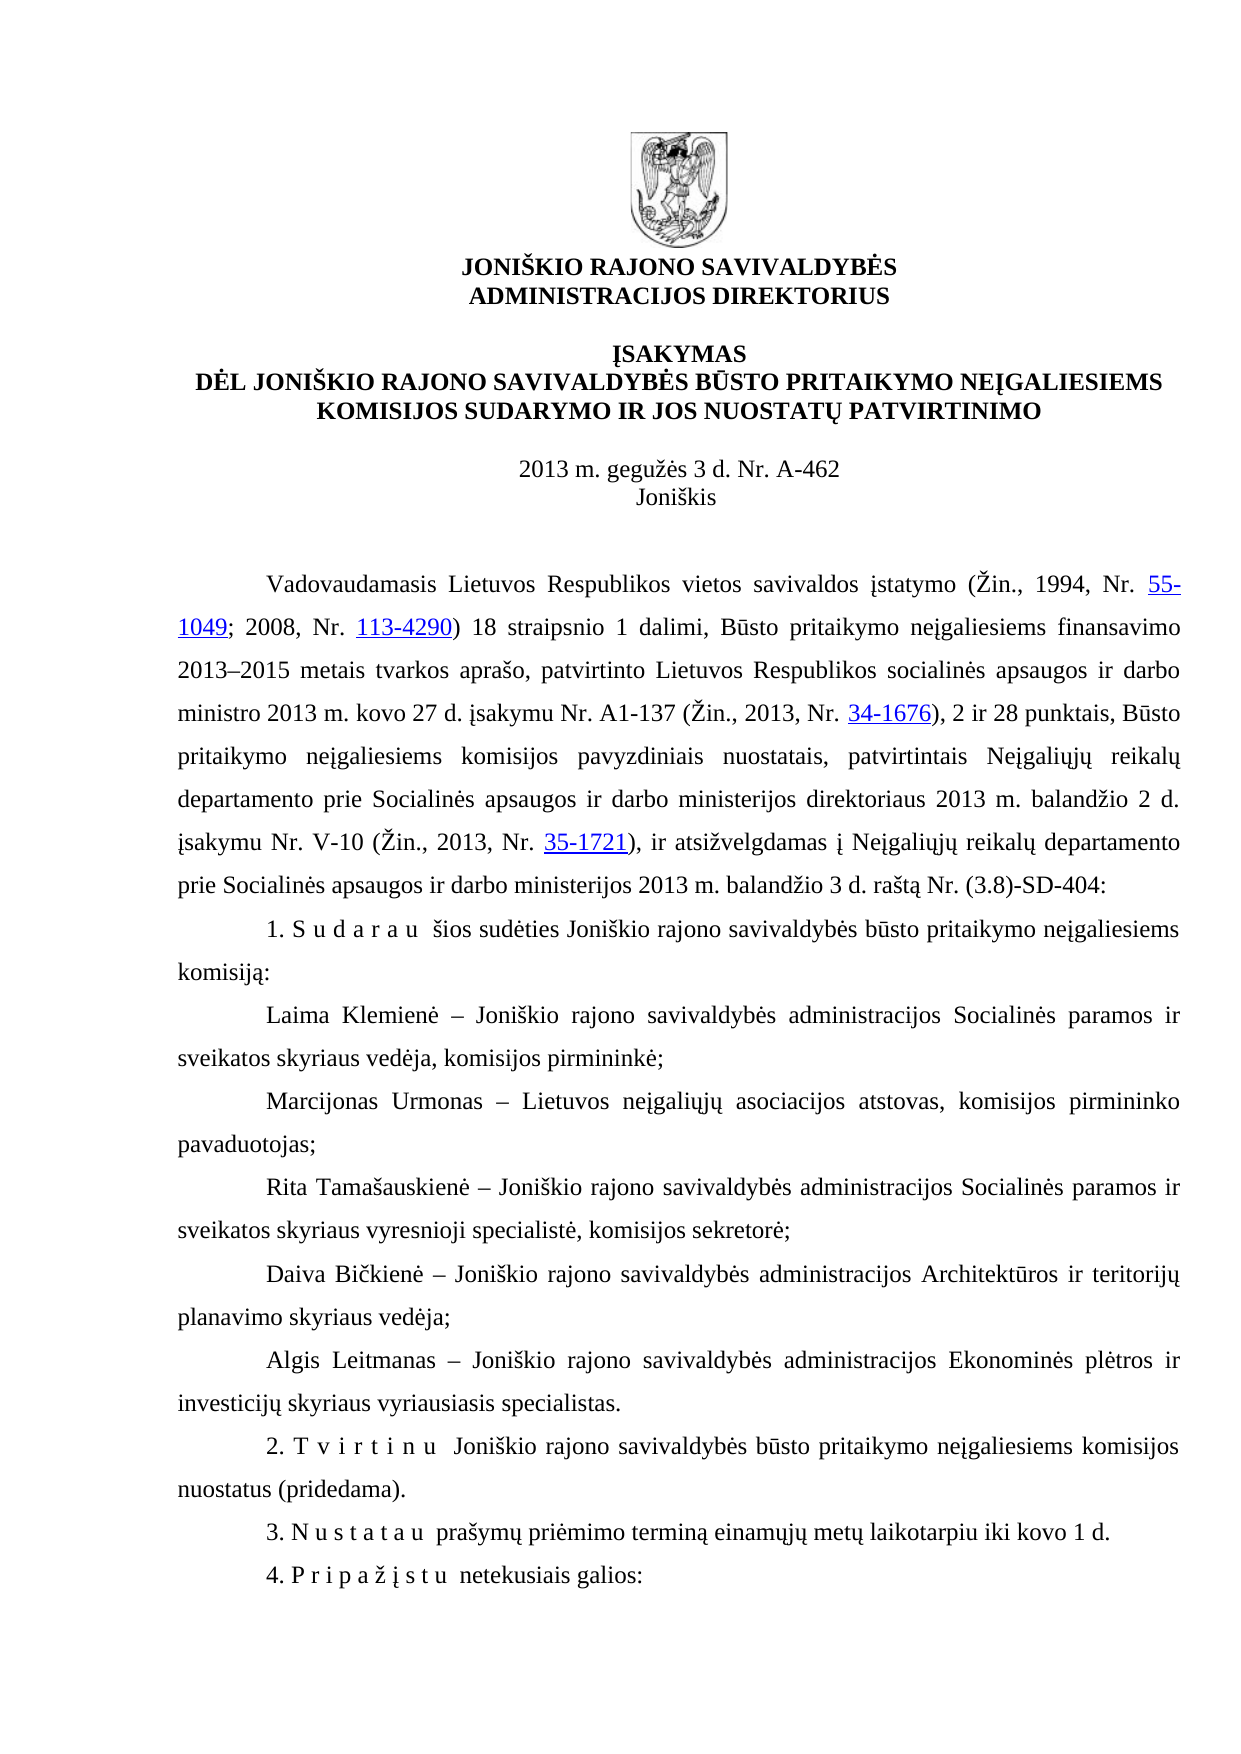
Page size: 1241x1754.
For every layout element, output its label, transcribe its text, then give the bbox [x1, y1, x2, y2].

text Administracijos direktorius [177, 281, 1181, 310]
text Įsakymas [177, 339, 1181, 367]
text Marcijonas Urmonas – Lietuvos neįgaliųjų asociacijos atstovas, komisijos pirmininko pavaduotojas; [177, 1086, 1181, 1158]
text Laima Klemienė – Joniškio rajono savivaldybės administracijos Socialinės paramos ir sveikatos skyriaus vedėja, komisijos pirmininkė; [177, 1000, 1181, 1072]
text Vadovaudamasis Lietuvos Respublikos vietos savivaldos įstatymo (Žin., 1994, Nr. 55-1049; 2008, Nr. 113-4290) 18 straipsnio 1 dalimi, Būsto pritaikymo neįgaliesiems finansavimo 2013–2015 metais tvarkos aprašo, patvirtinto Lietuvos Respublikos socialinės apsaugos ir darbo ministro 2013 m. kovo 27 d. įsakymu Nr. A1-137 (Žin., 2013, Nr. 34-1676), 2 ir 28 punktais, Būsto pritaikymo neįgaliesiems komisijos pavyzdiniais nuostatais, patvirtintais Neįgaliųjų reikalų departamento prie Socialinės apsaugos ir darbo ministerijos direktoriaus 2013 m. balandžio 2 d. įsakymu Nr. V-10 (Žin., 2013, Nr. 35-1721), ir atsižvelgdamas į Neįgaliųjų reikalų departamento prie Socialinės apsaugos ir darbo ministerijos 2013 m. balandžio 3 d. raštą Nr. (3.8)-SD-404: [177, 569, 1181, 899]
text Joniškis [177, 482, 1181, 511]
text 4. P r i p a ž į s t u netekusiais galios: [177, 1561, 1181, 1589]
text 2013 m. gegužės 3 d. Nr. A-462 [177, 454, 1181, 482]
text 3. N u s t a t a u prašymų priėmimo terminą einamųjų metų laikotarpiu iki kovo 1 d. [177, 1517, 1181, 1546]
text Algis Leitmanas – Joniškio rajono savivaldybės administracijos Ekonominės plėtros ir investicijų skyriaus vyriausiasis specialistas. [177, 1345, 1181, 1417]
text Joniškio rajono savivaldybės [177, 252, 1181, 281]
text Rita Tamašauskienė – Joniškio rajono savivaldybės administracijos Socialinės paramos ir sveikatos skyriaus vyresnioji specialistė, komisijos sekretorė; [177, 1172, 1181, 1244]
text 2. T v i r t i n u Joniškio rajono savivaldybės būsto pritaikymo neįgaliesiems komisijos nuostatus (pridedama). [177, 1431, 1181, 1503]
text 1. S u d a r a u šios sudėties Joniškio rajono savivaldybės būsto pritaikymo neįgaliesiems komisiją: [177, 914, 1181, 986]
text Daiva Bičkienė – Joniškio rajono savivaldybės administracijos Architektūros ir teritorijų planavimo skyriaus vedėja; [177, 1259, 1181, 1331]
text DĖL JONIŠKIO RAJONO SAVIVALDYBĖS BŪSTO PRITAIKYMO NEĮGALIESIEMS KOMISIJOS SUDARYMO IR JOS NUOSTATŲ PATVIRTINIMO [177, 367, 1181, 425]
